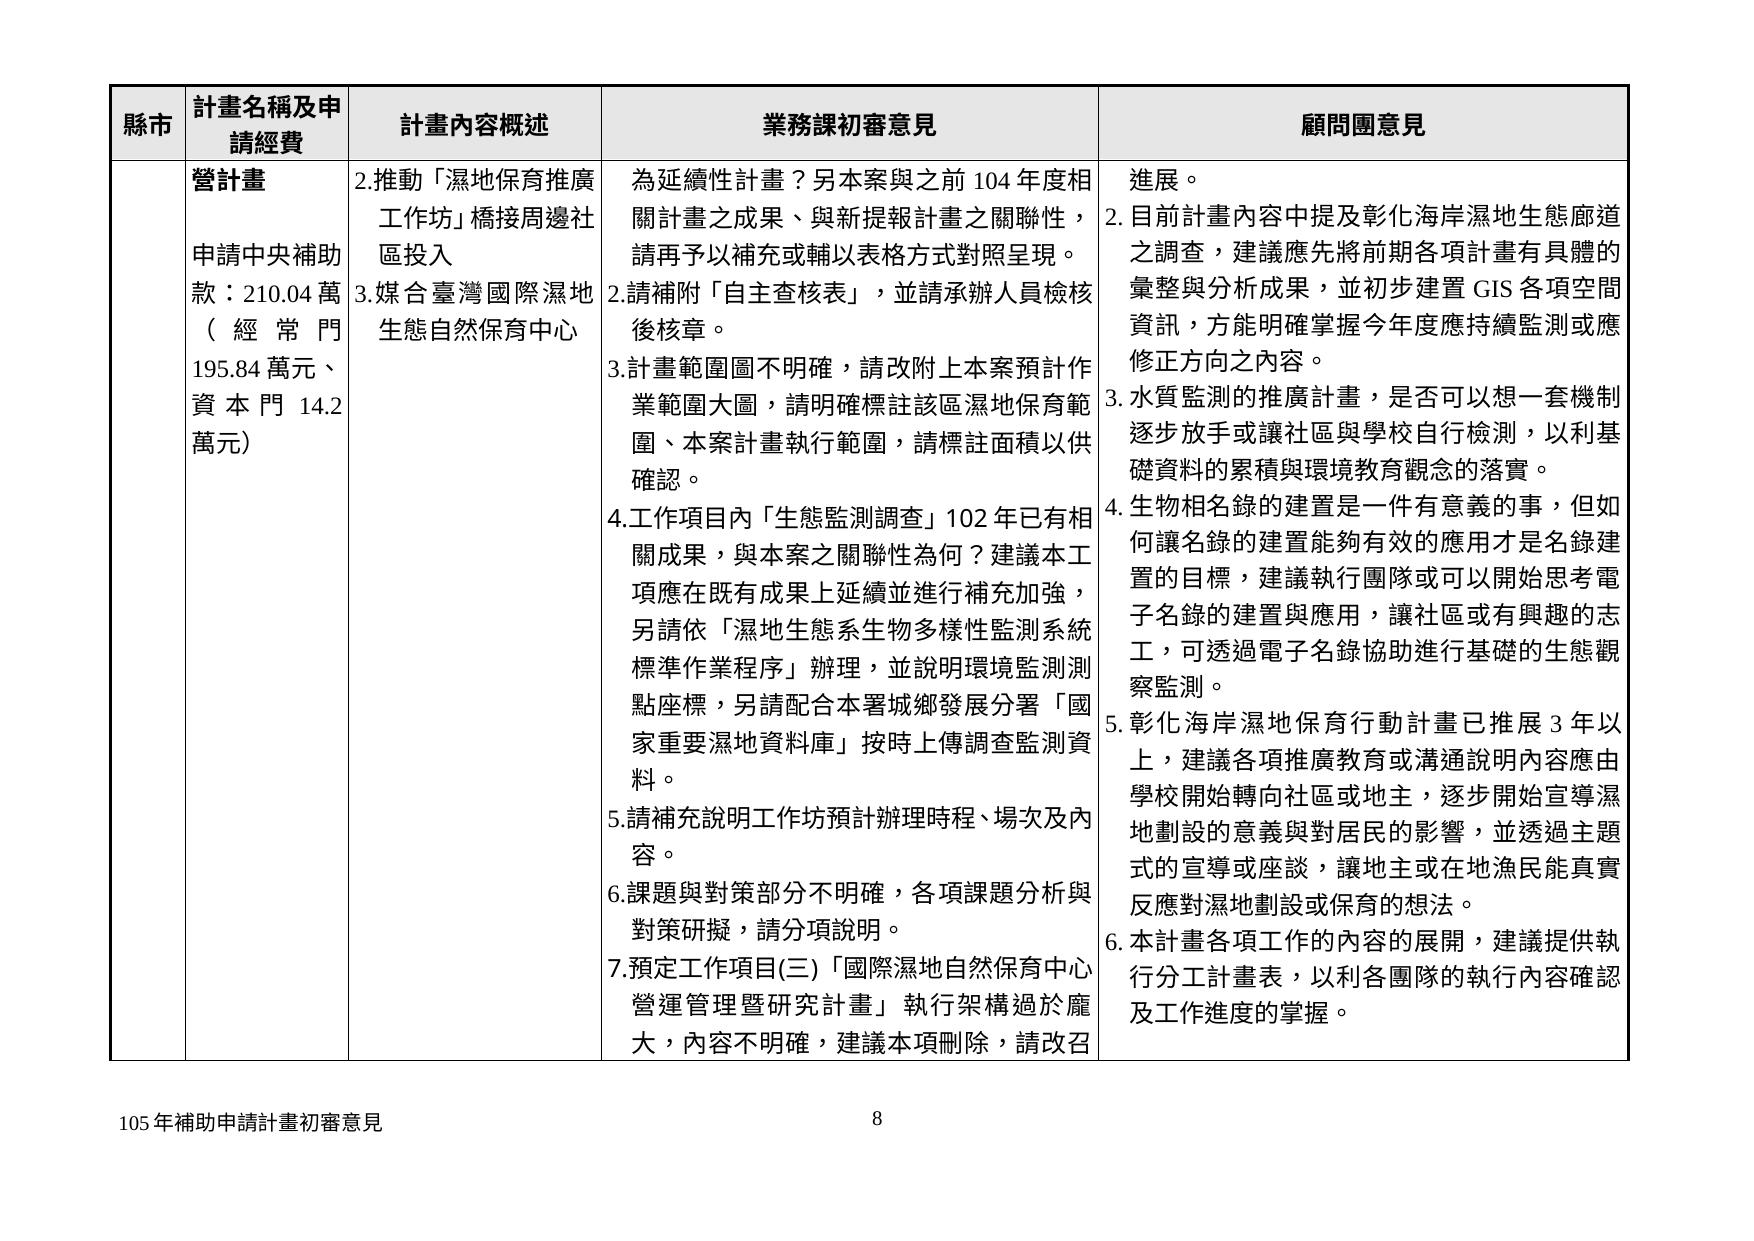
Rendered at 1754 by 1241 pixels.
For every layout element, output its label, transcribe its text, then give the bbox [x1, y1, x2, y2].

table_header 計畫內容概述 [349, 87, 601, 159]
table_cell [112, 161, 185, 1060]
table_header 計畫名稱及申請經費 [186, 87, 348, 159]
table_cell 2.推動「濕地保育推廣工作坊」橋接周邊社區投入 3.媒合臺灣國際濕地生態自然保育中心 [349, 161, 601, 1060]
table_cell 營計畫 申請中央補助款：210.04萬（經常門195.84萬元、資本門14.2萬元） [186, 161, 348, 1060]
table_cell 為延續性計畫？另本案與之前104年度相關計畫之成果、與新提報計畫之關聯性，請再予以補充或輔以表格方式對照呈現。 2.請補附「自主查核表」，並請承辦人員檢核後核章。 3.計畫範圍圖不明確，請改附上本案預計作業範圍大圖，請明確標註該區濕地保育範圍、本案計畫執行範圍，請標註面積以供確認。 4.工作項目內「生態監測調查」102年已有相關成果，與本案之關聯性為何？建議本工項應在既有成果上延續並進行補充加強，另請依「濕地生態系生物多樣性監測系統標準作業程序」辦理，並說明環境監測測點座標，另請配合本署城鄉發展分署「國家重要濕地資料庫」按時上傳調查監測資料。 5.請補充說明工作坊預計辦理時程、場次及內容。 6.課題與對策部分不明確，各項課題分析與對策研擬，請分項說明。 7.預定工作項目(三)「國際濕地自然保育中心營運管理暨研究計畫」執行架構過於龐大，內容不明確，建議本項刪除，請改召 [602, 161, 1098, 1060]
table_header 業務課初審意見 [602, 87, 1098, 159]
table_cell 進展。 2. 目前計畫內容中提及彰化海岸濕地生態廊道之調查，建議應先將前期各項計畫有具體的彙整與分析成果，並初步建置GIS各項空間資訊，方能明確掌握今年度應持續監測或應修正方向之內容。 3. 水質監測的推廣計畫，是否可以想一套機制逐步放手或讓社區與學校自行檢測，以利基礎資料的累積與環境教育觀念的落實。 4. 生物相名錄的建置是一件有意義的事，但如何讓名錄的建置能夠有效的應用才是名錄建置的目標，建議執行團隊或可以開始思考電子名錄的建置與應用，讓社區或有興趣的志工，可透過電子名錄協助進行基礎的生態觀察監測。 5. 彰化海岸濕地保育行動計畫已推展3年以上，建議各項推廣教育或溝通說明內容應由學校開始轉向社區或地主，逐步開始宣導濕地劃設的意義與對居民的影響，並透過主題式的宣導或座談，讓地主或在地漁民能真實反應對濕地劃設或保育的想法。 6. 本計畫各項工作的內容的展開，建議提供執行分工計畫表，以利各團隊的執行內容確認及工作進度的掌握。 [1099, 161, 1627, 1060]
table_header 顧問團意見 [1099, 87, 1627, 159]
table_header 縣市 [112, 87, 185, 159]
